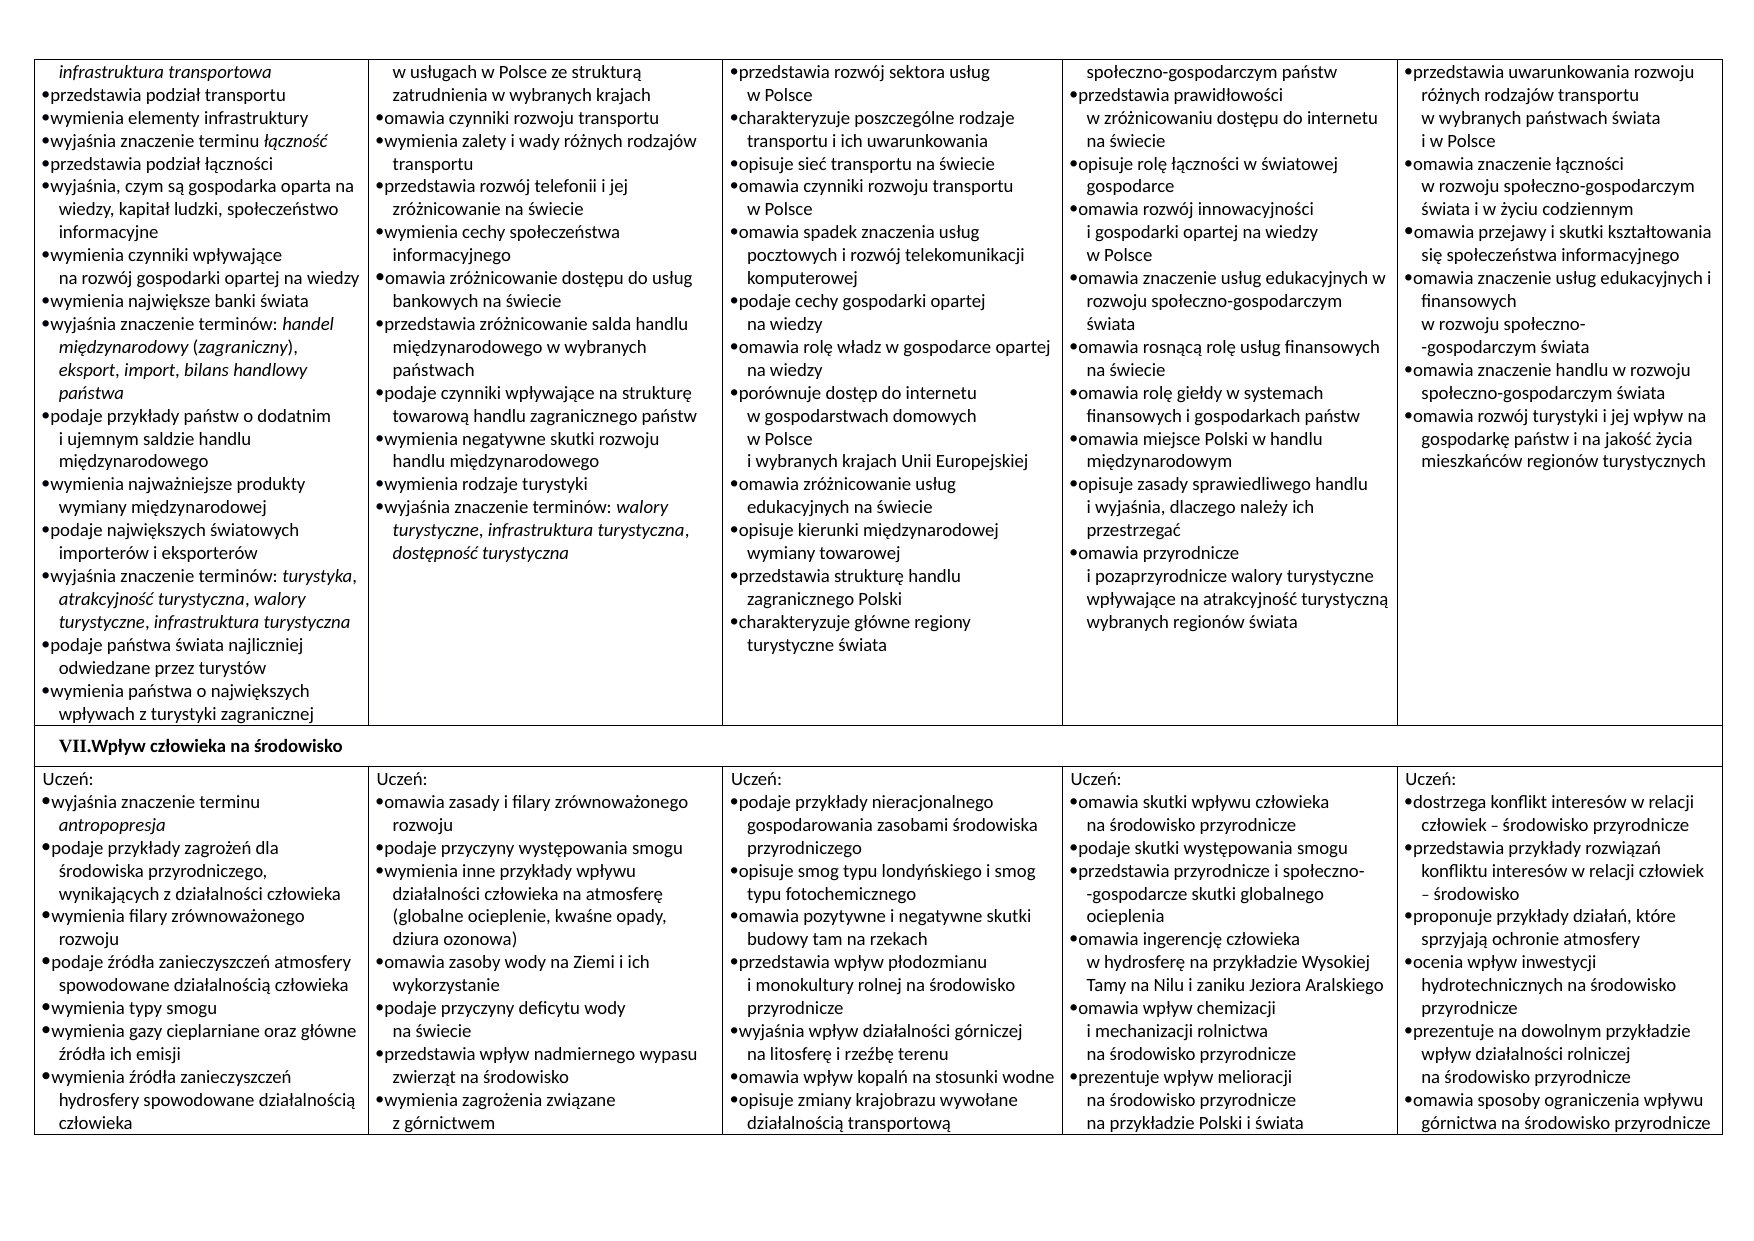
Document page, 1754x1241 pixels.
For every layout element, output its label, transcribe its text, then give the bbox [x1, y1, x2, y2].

table_cell Uczeń: omawia zasady i filary zrównoważonego rozwoju podaje przyczyny występowania smogu wymienia inne przykłady wpływu działalności człowieka na atmosferę (globalne ocieplenie, kwaśne opady, dziura ozonowa) omawia zasoby wody na Ziemi i ich wykorzystanie podaje przyczyny deficytu wody na świecie przedstawia wpływ nadmiernego wypasu zwierząt na środowisko wymienia zagrożenia związane z górnictwem wyjaśnia, na czym polega rekultywacja terenów pogórniczych przedstawia wpływ awarii tankowców na środowisko przyrodnicze wymienia cechy krajobrazu kulturowego terenów wiejskich i miast wymienia rodzaje rewitalizacji [369, 767, 722, 1134]
table_cell Uczeń: określa stopień zaspokojenia zapotrzebowania na usługi w państwach o różnym poziomie rozwoju społeczno-gospodarczego przedstawia rozwój sektora usług w Polsce charakteryzuje poszczególne rodzaje transportu i ich uwarunkowania opisuje sieć transportu na świecie omawia czynniki rozwoju transportu w Polsce omawia spadek znaczenia usług pocztowych i rozwój telekomunikacji komputerowej podaje cechy gospodarki opartej na wiedzy omawia rolę władz w gospodarce opartej na wiedzy porównuje dostęp do internetu w gospodarstwach domowych w Polsce i wybranych krajach Unii Europejskiej omawia zróżnicowanie usług edukacyjnych na świecie opisuje kierunki międzynarodowej wymiany towarowej przedstawia strukturę handlu zagranicznego Polski charakteryzuje główne regiony turystyczne świata [723, 60, 1062, 725]
table_cell Uczeń: podaje przykłady nieracjonalnego gospodarowania zasobami środowiska przyrodniczego opisuje smog typu londyńskiego i smog typu fotochemicznego omawia pozytywne i negatywne skutki budowy tam na rzekach przedstawia wpływ płodozmianu i monokultury rolnej na środowisko przyrodnicze wyjaśnia wpływ działalności górniczej na litosferę i rzeźbę terenu omawia wpływ kopalń na stosunki wodne opisuje zmiany krajobrazu wywołane działalnością transportową wymienia pozytywne i negatywne skutki dynamicznego rozwoju turystyki omawia degradację krajobrazu rolniczego i miejskiego omawia przykłady negatywnych zjawisk na obszarach zdegradowanych opisuje rodzaje rewitalizacji i podaje przykłady [723, 767, 1062, 1134]
table_cell społeczno-gospodarczym państw przedstawia prawidłowości w zróżnicowaniu dostępu do internetu na świecie opisuje rolę łączności w światowej gospodarce omawia rozwój innowacyjności i gospodarki opartej na wiedzy w Polsce omawia znaczenie usług edukacyjnych w rozwoju społeczno-gospodarczym świata omawia rosnącą rolę usług finansowych na świecie omawia rolę giełdy w systemach finansowych i gospodarkach państw omawia miejsce Polski w handlu międzynarodowym opisuje zasady sprawiedliwego handlu i wyjaśnia, dlaczego należy ich przestrzegać omawia przyrodnicze i pozaprzyrodnicze walory turystyczne wpływające na atrakcyjność turystyczną wybranych regionów świata [1063, 60, 1397, 725]
table_cell Uczeń: formułuje wnioski na temat poziomu zaspokojenia zapotrzebowania na usługi w Polsce w porównaniu z innymi krajami przedstawia uwarunkowania rozwoju różnych rodzajów transportu w wybranych państwach świata i w Polsce omawia znaczenie łączności w rozwoju społeczno-gospodarczym świata i w życiu codziennym omawia przejawy i skutki kształtowania się społeczeństwa informacyjnego omawia znaczenie usług edukacyjnych i finansowych w rozwoju społeczno- -gospodarczym świata omawia znaczenie handlu w rozwoju społeczno-gospodarczym świata omawia rozwój turystyki i jej wpływ na gospodarkę państw i na jakość życia mieszkańców regionów turystycznych [1398, 60, 1722, 725]
table_cell Uczeń: dostrzega konflikt interesów w relacji człowiek – środowisko przyrodnicze przedstawia przykłady rozwiązań konfliktu interesów w relacji człowiek – środowisko proponuje przykłady działań, które sprzyjają ochronie atmosfery ocenia wpływ inwestycji hydrotechnicznych na środowisko przyrodnicze prezentuje na dowolnym przykładzie wpływ działalności rolniczej na środowisko przyrodnicze omawia sposoby ograniczenia wpływu górnictwa na środowisko przyrodnicze przedstawia możliwości stosowania w turystyce zasad zrównoważonego rozwoju podaje przykłady działań służących ochronie krajobrazów kulturowych na świecie, w Polsce i w najbliższej okolicy przedstawia przykłady działań na rzecz środowiska [1398, 767, 1722, 1134]
table_cell Wpływ człowieka na środowisko [35, 726, 1722, 766]
table_cell Uczeń: wyjaśnia znaczenie terminu antropopresja podaje przykłady zagrożeń dla środowiska przyrodniczego, wynikających z działalności człowieka wymienia filary zrównoważonego rozwoju podaje źródła zanieczyszczeń atmosfery spowodowane działalnością człowieka wymienia typy smogu wymienia gazy cieplarniane oraz główne źródła ich emisji wymienia źródła zanieczyszczeń hydrosfery spowodowane działalnością człowieka wymienia zagrożenia dla środowiska przyrodniczego jakie niesie działalność rolnicza wymienia rodzaje górnictwa wyjaśnia znaczenie terminu rekultywacja wymienia kierunki rekultywacji terenów pogórniczych wymienia zanieczyszczenia emitowane przez środki transportu wyjaśnia znaczenie terminu pojemność turystyczna wyjaśnia znaczenie terminu krajobraz kulturowy wymienia czynniki kształtujące krajobraz kulturowy wyjaśnia, czym jest degradacja krajobrazu wyjaśnia znaczenie terminu rewitalizacja podaje przykłady rewitalizacji [35, 767, 368, 1134]
table_cell w usługach w Polsce ze strukturą zatrudnienia w wybranych krajach omawia czynniki rozwoju transportu wymienia zalety i wady różnych rodzajów transportu przedstawia rozwój telefonii i jej zróżnicowanie na świecie wymienia cechy społeczeństwa informacyjnego omawia zróżnicowanie dostępu do usług bankowych na świecie przedstawia zróżnicowanie salda handlu międzynarodowego w wybranych państwach podaje czynniki wpływające na strukturę towarową handlu zagranicznego państw wymienia negatywne skutki rozwoju handlu międzynarodowego wymienia rodzaje turystyki wyjaśnia znaczenie terminów: walory turystyczne, infrastruktura turystyczna, dostępność turystyczna [369, 60, 722, 725]
table_cell infrastruktura transportowa przedstawia podział transportu wymienia elementy infrastruktury wyjaśnia znaczenie terminu łączność przedstawia podział łączności wyjaśnia, czym są gospodarka oparta na wiedzy, kapitał ludzki, społeczeństwo informacyjne wymienia czynniki wpływające na rozwój gospodarki opartej na wiedzy wymienia największe banki świata wyjaśnia znaczenie terminów: handel międzynarodowy (zagraniczny), eksport, import, bilans handlowy państwa podaje przykłady państw o dodatnim i ujemnym saldzie handlu międzynarodowego wymienia najważniejsze produkty wymiany międzynarodowej podaje największych światowych importerów i eksporterów wyjaśnia znaczenie terminów: turystyka, atrakcyjność turystyczna, walory turystyczne, infrastruktura turystyczna podaje państwa świata najliczniej odwiedzane przez turystów wymienia państwa o największych wpływach z turystyki zagranicznej [35, 60, 368, 725]
table_cell Uczeń: omawia skutki wpływu człowieka na środowisko przyrodnicze podaje skutki występowania smogu przedstawia przyrodnicze i społeczno- -gospodarcze skutki globalnego ocieplenia omawia ingerencję człowieka w hydrosferę na przykładzie Wysokiej Tamy na Nilu i zaniku Jeziora Aralskiego omawia wpływ chemizacji i mechanizacji rolnictwa na środowisko przyrodnicze prezentuje wpływ melioracji na środowisko przyrodnicze na przykładzie Polski i świata opisuje powstawanie leja depresyjnego omawia wpływ górnictwa na pozostałe elementy krajobrazu wyjaśnia wpływ transportu na warunki życia ludności omawia wpływ dynamicznego rozwoju turystyki na środowisko geograficzne podaje przykłady zagrożeń krajobrazu kulturowego na świecie i w Polsce omawia przykłady proekologicznych rozwiązań w działalności rolniczej, przemysłowej oraz usługowej wyjaśnia, na czym polega postawa współodpowiedzialności za stan środowiska przyrodniczego [1063, 767, 1397, 1134]
